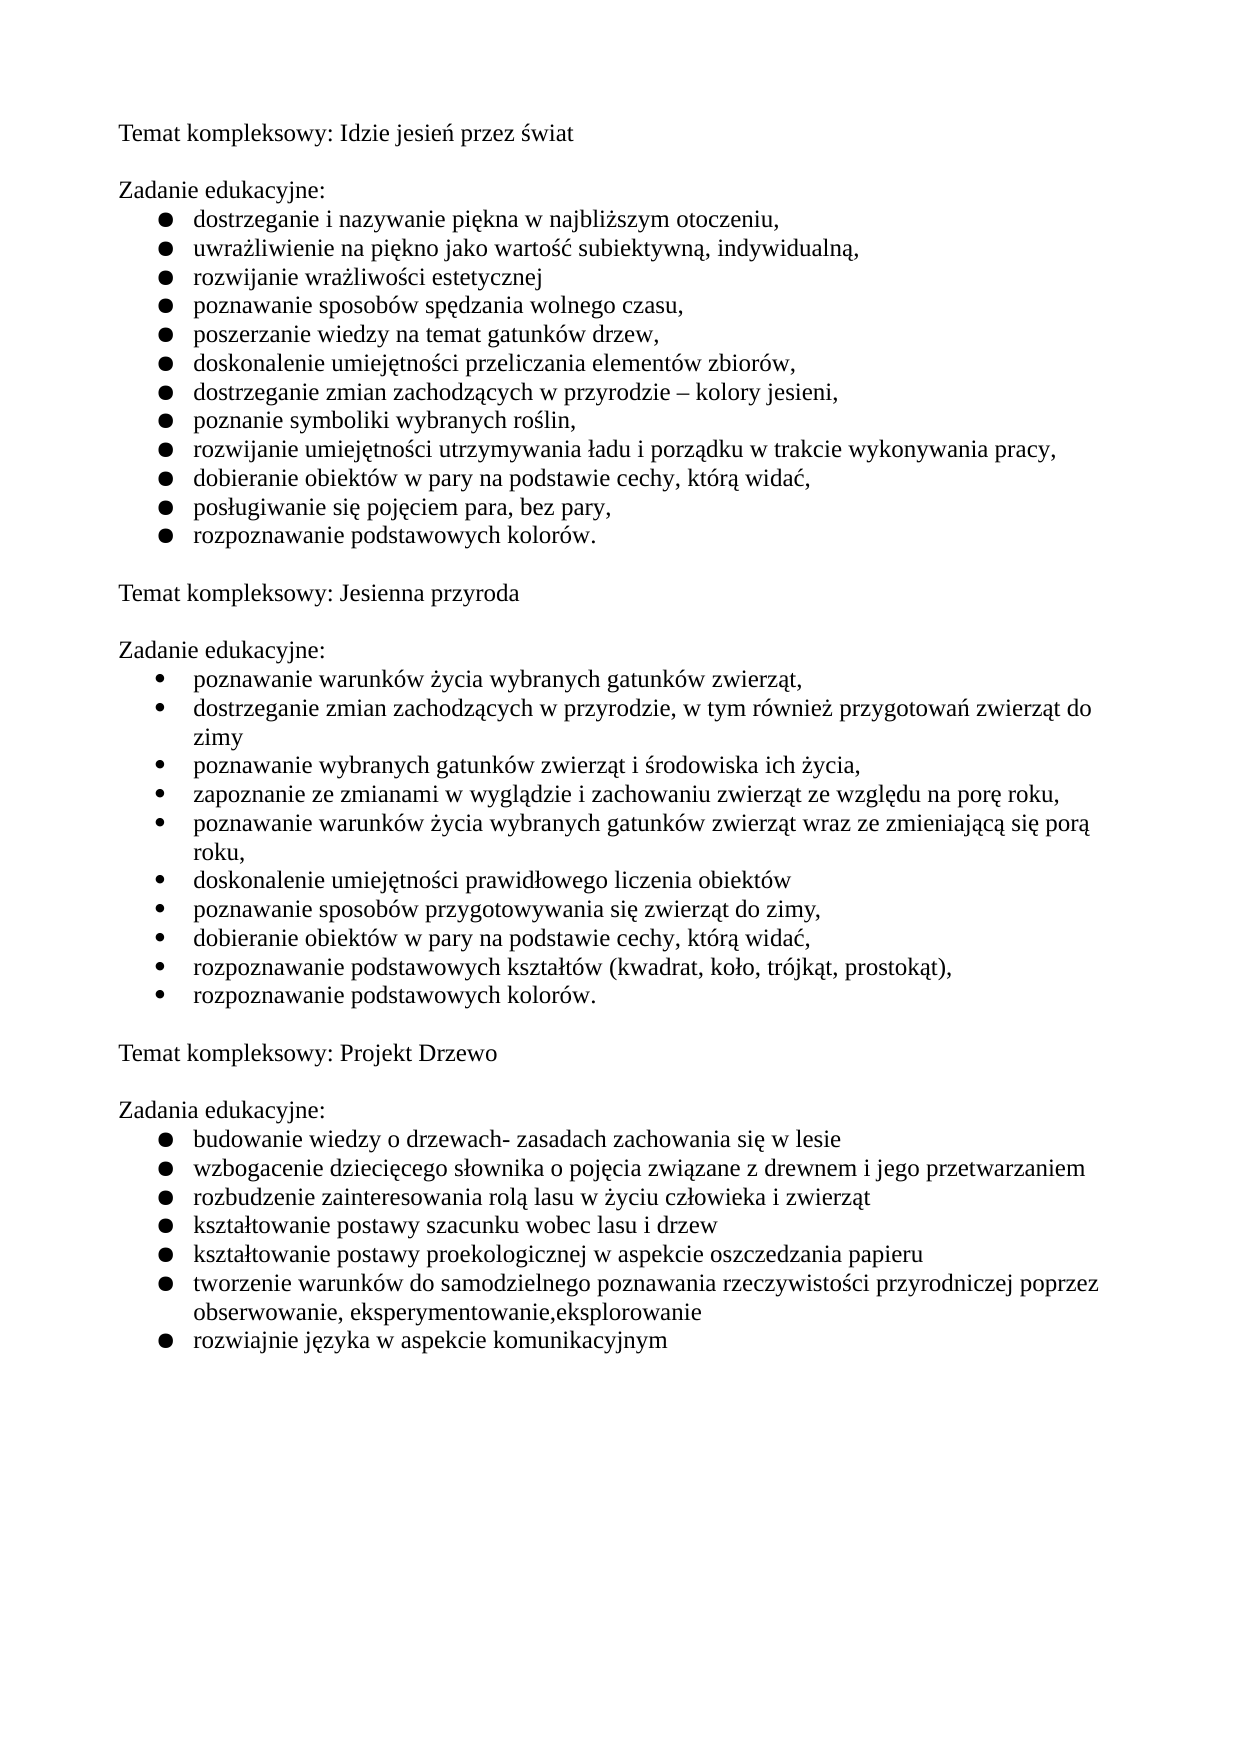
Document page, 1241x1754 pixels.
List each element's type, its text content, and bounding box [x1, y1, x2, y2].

list dostrzeganie zmian zachodzących w przyrodzie – kolory jesieni, [156, 377, 1122, 406]
list zapoznanie ze zmianami w wyglądzie i zachowaniu zwierząt ze względu na porę roku, [156, 779, 1122, 808]
list posługiwanie się pojęciem para, bez pary, [156, 492, 1122, 521]
list dobieranie obiektów w pary na podstawie cechy, którą widać, [156, 923, 1122, 952]
list rozpoznawanie podstawowych kolorów. [156, 981, 1122, 1009]
text Temat kompleksowy: Jesienna przyroda [118, 578, 1122, 607]
list dostrzeganie i nazywanie piękna w najbliższym otoczeniu, [156, 204, 1122, 233]
list uwrażliwienie na piękno jako wartość subiektywną, indywidualną, [156, 233, 1122, 262]
list kształtowanie postawy proekologicznej w aspekcie oszczedzania papieru [156, 1239, 1122, 1268]
list poszerzanie wiedzy na temat gatunków drzew, [156, 319, 1122, 348]
list rozwijanie wrażliwości estetycznej [156, 262, 1122, 291]
list poznawanie warunków życia wybranych gatunków zwierząt, [156, 664, 1122, 693]
list rozpoznawanie podstawowych kolorów. [156, 521, 1122, 549]
list tworzenie warunków do samodzielnego poznawania rzeczywistości przyrodniczej poprzez obserwowanie, eksperymentowanie,eksplorowanie [156, 1268, 1122, 1326]
text Zadanie edukacyjne: [118, 176, 1122, 204]
text Temat kompleksowy: Projekt Drzewo [118, 1038, 1122, 1067]
list dostrzeganie zmian zachodzących w przyrodzie, w tym również przygotowań zwierząt do zimy [156, 693, 1122, 751]
text Zadania edukacyjne: [118, 1096, 1122, 1124]
list budowanie wiedzy o drzewach- zasadach zachowania się w lesie [156, 1124, 1122, 1153]
list poznawanie wybranych gatunków zwierząt i środowiska ich życia, [156, 751, 1122, 779]
list doskonalenie umiejętności przeliczania elementów zbiorów, [156, 348, 1122, 377]
list rozwiajnie języka w aspekcie komunikacyjnym [156, 1326, 1122, 1354]
list rozbudzenie zainteresowania rolą lasu w życiu człowieka i zwierząt [156, 1182, 1122, 1211]
list doskonalenie umiejętności prawidłowego liczenia obiektów [156, 866, 1122, 894]
list poznawanie sposobów przygotowywania się zwierząt do zimy, [156, 894, 1122, 923]
list rozwijanie umiejętności utrzymywania ładu i porządku w trakcie wykonywania pracy, [156, 434, 1122, 463]
list rozpoznawanie podstawowych kształtów (kwadrat, koło, trójkąt, prostokąt), [156, 952, 1122, 981]
list poznawanie warunków życia wybranych gatunków zwierząt wraz ze zmieniającą się porą roku, [156, 808, 1122, 866]
list poznanie symboliki wybranych roślin, [156, 406, 1122, 434]
list kształtowanie postawy szacunku wobec lasu i drzew [156, 1211, 1122, 1239]
text Temat kompleksowy: Idzie jesień przez świat [118, 118, 1122, 147]
text Zadanie edukacyjne: [118, 636, 1122, 664]
list poznawanie sposobów spędzania wolnego czasu, [156, 291, 1122, 319]
list dobieranie obiektów w pary na podstawie cechy, którą widać, [156, 463, 1122, 492]
list wzbogacenie dziecięcego słownika o pojęcia związane z drewnem i jego przetwarzaniem [156, 1153, 1122, 1182]
